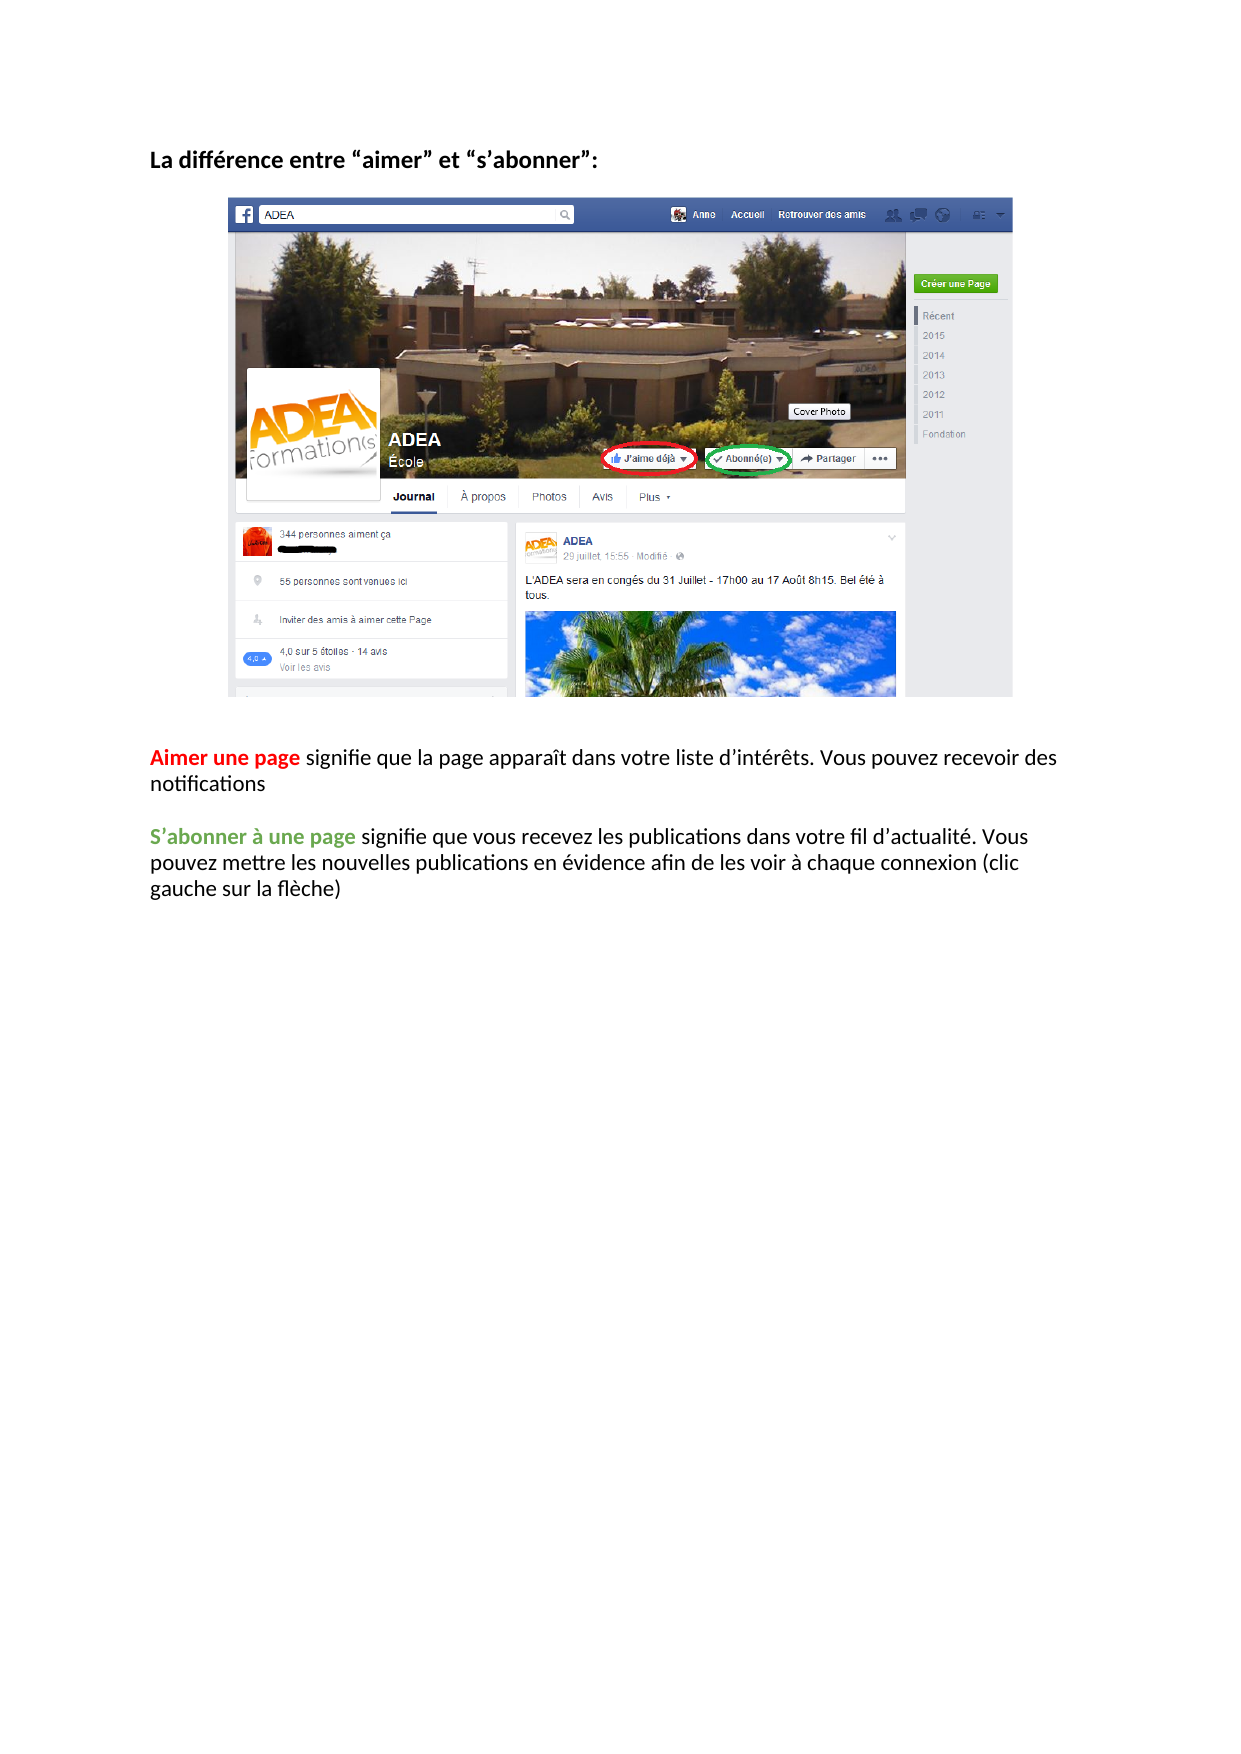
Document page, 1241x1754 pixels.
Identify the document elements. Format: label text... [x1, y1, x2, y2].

text Aimer une page signifie que la page apparaît dans votre liste d’intérêts. Vous pouvez recevoir des notifications [150, 748, 1091, 797]
picture [228, 197, 1013, 697]
text La différence entre “aimer” et “s’abonner”: [150, 150, 1091, 175]
text S’abonner à une page signifie que vous recevez les publications dans votre fil d’actualité. Vous pouvez mettre les nouvelles publications en évidence afin de les voir à chaque connexion (clic gauche sur la flèche) [150, 827, 1091, 903]
